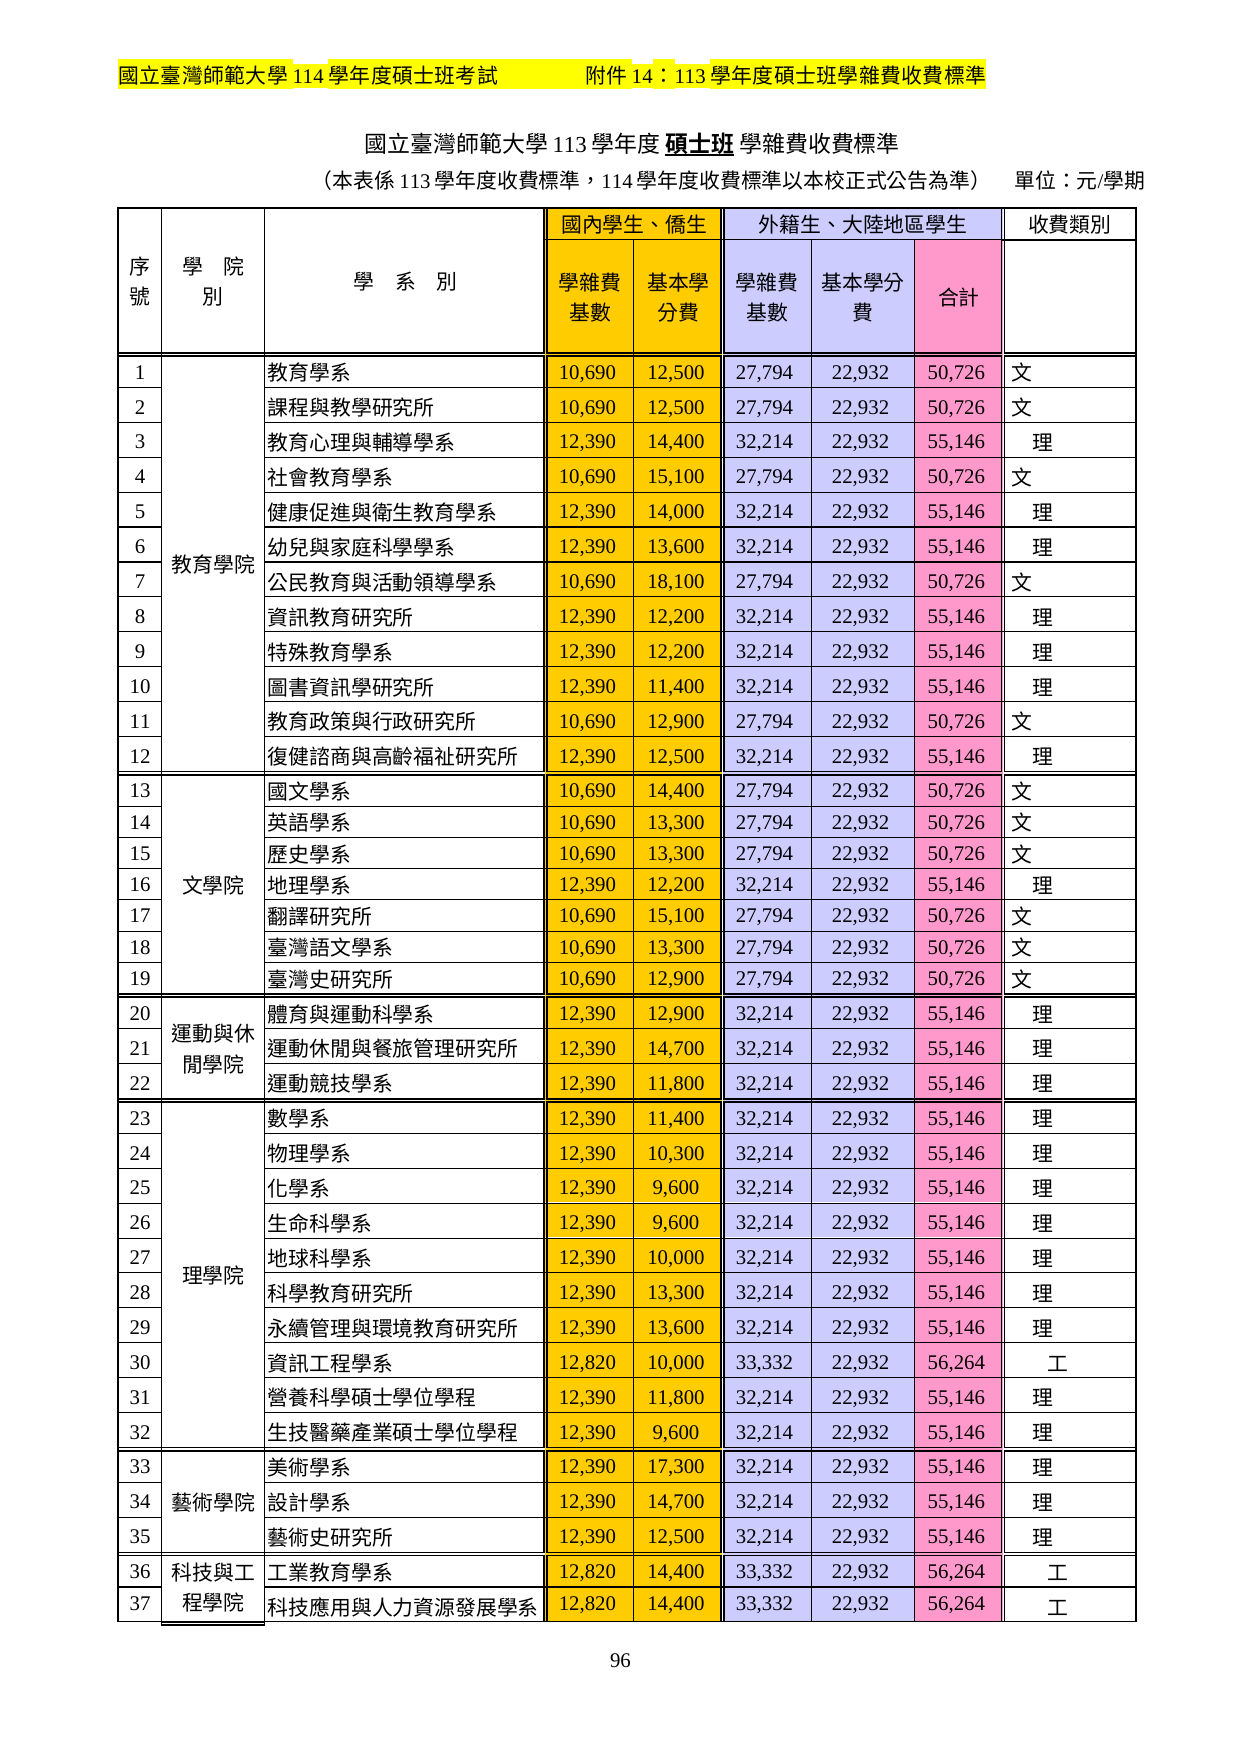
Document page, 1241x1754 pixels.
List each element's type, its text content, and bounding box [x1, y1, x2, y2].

table_cell 12,820 [548, 1556, 633, 1586]
table_cell 文 [1005, 807, 1135, 837]
table_cell 55,146 [915, 493, 1001, 526]
table_cell 34 [119, 1483, 161, 1517]
table_cell 55,146 [915, 1204, 1001, 1237]
table_cell 教育心理與輔導學系 [265, 423, 543, 457]
table_cell [1137, 631, 1142, 666]
table_cell 22,932 [812, 423, 914, 457]
table_cell [1137, 736, 1142, 771]
table_cell 33 [119, 1452, 161, 1482]
table_cell 10,690 [548, 900, 633, 931]
table_cell [1137, 1447, 1142, 1482]
table_cell 50,726 [915, 776, 1001, 806]
table_cell 10,000 [634, 1343, 720, 1377]
table_cell 27,794 [725, 807, 811, 837]
table_cell 英語學系 [265, 807, 543, 837]
table_cell 22,932 [812, 1378, 914, 1412]
table_cell 特殊教育學系 [265, 632, 543, 666]
table_cell 理學院 [162, 1103, 264, 1447]
table_cell 5 [119, 493, 161, 526]
table_cell 22,932 [812, 1273, 914, 1307]
table_cell 22,932 [812, 1556, 914, 1586]
table_cell 32 [119, 1413, 161, 1447]
table_cell 21 [119, 1029, 161, 1063]
table_cell [1137, 1063, 1142, 1098]
table_cell 地球科學系 [265, 1239, 543, 1272]
table_cell 12,390 [548, 737, 633, 771]
table_cell 理 [1005, 1518, 1135, 1551]
table_cell 4 [119, 458, 161, 492]
table_cell 臺灣語文學系 [265, 932, 543, 962]
table_cell 12,390 [548, 1273, 633, 1307]
table_cell 10,690 [548, 807, 633, 837]
table_cell 理 [1005, 1169, 1135, 1202]
table_cell 歷史學系 [265, 838, 543, 868]
table_cell 12,200 [634, 632, 720, 666]
table_cell [1137, 1377, 1142, 1412]
table_cell 學雜費基數 [548, 240, 633, 352]
table_cell 文 [1005, 563, 1135, 596]
table_cell 22,932 [812, 1204, 914, 1237]
table_cell 理 [1005, 423, 1135, 457]
table_cell 55,146 [915, 632, 1001, 666]
table_cell 12,390 [548, 1452, 633, 1482]
table_cell 22,932 [812, 1308, 914, 1342]
table_cell 55,146 [915, 869, 1001, 899]
table_header 國內學生、僑生 [548, 209, 720, 239]
table_cell 16 [119, 869, 161, 899]
table_cell 理 [1005, 1064, 1135, 1098]
table_cell 25 [119, 1169, 161, 1202]
table_cell 營養科學碩士學位學程 [265, 1378, 543, 1412]
table_header 序號 [119, 209, 161, 352]
table_cell 22,932 [812, 493, 914, 526]
table_cell 32,214 [725, 869, 811, 899]
table_cell 12,390 [548, 1413, 633, 1447]
table_cell 12,200 [634, 597, 720, 631]
table_cell 12,500 [634, 737, 720, 771]
table_cell 藝術學院 [162, 1452, 264, 1551]
table_cell 32,214 [725, 998, 811, 1028]
table_cell 13,300 [634, 807, 720, 837]
table_cell 14,400 [634, 1556, 720, 1586]
table_cell 33,332 [725, 1556, 811, 1586]
table_cell 56,264 [915, 1556, 1001, 1586]
table_cell 55,146 [915, 1518, 1001, 1551]
table_cell 50,726 [915, 702, 1001, 736]
table_cell 32,214 [725, 1103, 811, 1133]
table_cell 50,726 [915, 838, 1001, 868]
table_cell 資訊教育研究所 [265, 597, 543, 631]
table_cell 22,932 [812, 1518, 914, 1551]
table_cell 運動競技學系 [265, 1064, 543, 1098]
table_cell [1137, 323, 1142, 352]
table_cell 理 [1005, 597, 1135, 631]
table_cell 地理學系 [265, 869, 543, 899]
table_cell 22 [119, 1064, 161, 1098]
table_cell 10,300 [634, 1134, 720, 1168]
table_cell 12,390 [548, 1204, 633, 1237]
table_cell 12,390 [548, 998, 633, 1028]
table_cell 科學教育研究所 [265, 1273, 543, 1307]
table_cell [1137, 1028, 1142, 1063]
table_header [1137, 207, 1142, 239]
table_cell 10,690 [548, 357, 633, 387]
table_cell 工 [1005, 1588, 1135, 1621]
table_cell 物理學系 [265, 1134, 543, 1168]
table_cell 9,600 [634, 1169, 720, 1202]
table_cell 10 [119, 667, 161, 701]
table_cell 12,820 [548, 1588, 633, 1621]
table_cell 11,800 [634, 1064, 720, 1098]
table_cell 合計 [915, 240, 1001, 352]
table_cell [1137, 1342, 1142, 1377]
table_cell 基本學分費 [812, 240, 914, 352]
table_cell 32,214 [725, 1134, 811, 1168]
table_cell 22,932 [812, 563, 914, 596]
table_cell 30 [119, 1343, 161, 1377]
table_cell 工業教育學系 [265, 1556, 543, 1586]
table_cell 31 [119, 1378, 161, 1412]
table_cell 22,932 [812, 932, 914, 962]
table_cell 12,500 [634, 1518, 720, 1551]
table_cell 22,932 [812, 838, 914, 868]
table_cell 7 [119, 563, 161, 596]
table_cell 公民教育與活動領導學系 [265, 563, 543, 596]
table_cell 12,390 [548, 1518, 633, 1551]
table_cell 1 [119, 357, 161, 387]
table_cell 55,146 [915, 1134, 1001, 1168]
table_cell 9 [119, 632, 161, 666]
table_cell 28 [119, 1273, 161, 1307]
table_cell 13,300 [634, 1273, 720, 1307]
table_cell 22,932 [812, 1413, 914, 1447]
table_cell 文 [1005, 776, 1135, 806]
table_cell 26 [119, 1204, 161, 1237]
table_cell 文 [1005, 458, 1135, 492]
table_cell [1137, 931, 1142, 962]
table_cell 文 [1005, 900, 1135, 931]
table_cell 14,700 [634, 1483, 720, 1517]
table_cell 教育政策與行政研究所 [265, 702, 543, 736]
table_cell 教育學系 [265, 357, 543, 387]
table_cell 社會教育學系 [265, 458, 543, 492]
table_cell 9,600 [634, 1413, 720, 1447]
table_cell 理 [1005, 1239, 1135, 1272]
table_cell 文學院 [162, 776, 264, 993]
table_cell 14,400 [634, 423, 720, 457]
table_cell 幼兒與家庭科學學系 [265, 528, 543, 561]
table_cell 22,932 [812, 869, 914, 899]
table_cell [1137, 1168, 1142, 1202]
table_cell 33,332 [725, 1588, 811, 1621]
table_cell 生技醫藥產業碩士學位學程 [265, 1413, 543, 1447]
table_cell 56,264 [915, 1343, 1001, 1377]
table_cell 數學系 [265, 1103, 543, 1133]
table_cell 美術學系 [265, 1452, 543, 1482]
table_cell 19 [119, 963, 161, 993]
table_cell 文 [1005, 932, 1135, 962]
table_cell 課程與教學研究所 [265, 388, 543, 422]
table_cell 50,726 [915, 357, 1001, 387]
table_cell 11,800 [634, 1378, 720, 1412]
table_cell 體育與運動科學系 [265, 998, 543, 1028]
table_cell 32,214 [725, 1452, 811, 1482]
table_cell [1137, 526, 1142, 561]
table_cell 35 [119, 1518, 161, 1551]
table_cell 27,794 [725, 932, 811, 962]
table_cell 9,600 [634, 1204, 720, 1237]
table_cell 22,932 [812, 807, 914, 837]
table_header 學 系 別 [265, 209, 543, 352]
table_cell [1137, 1517, 1142, 1551]
table_cell 理 [1005, 869, 1135, 899]
table_cell 12,500 [634, 388, 720, 422]
table_cell 14,000 [634, 493, 720, 526]
table_cell 17,300 [634, 1452, 720, 1482]
table_cell [1137, 771, 1142, 806]
table_cell 22,932 [812, 597, 914, 631]
table_cell 10,000 [634, 1239, 720, 1272]
table_cell 22,932 [812, 1103, 914, 1133]
table_cell 22,932 [812, 458, 914, 492]
table_cell [1137, 1551, 1142, 1586]
table_cell 27,794 [725, 388, 811, 422]
table_cell 13,300 [634, 932, 720, 962]
table_header 外籍生、大陸地區學生 [725, 209, 1001, 239]
table_cell 13,300 [634, 838, 720, 868]
table_cell 基本學分費 [634, 240, 720, 352]
table_cell 12,500 [634, 357, 720, 387]
table_cell 18,100 [634, 563, 720, 596]
table_cell 55,146 [915, 1413, 1001, 1447]
table_cell 理 [1005, 1204, 1135, 1237]
table_cell 22,932 [812, 528, 914, 561]
table_cell 10,690 [548, 458, 633, 492]
table_cell 32,214 [725, 1413, 811, 1447]
table_cell 科技與工程學院 [162, 1556, 264, 1621]
table_cell 55,146 [915, 1064, 1001, 1098]
table_cell 文 [1005, 357, 1135, 387]
table_cell 50,726 [915, 563, 1001, 596]
table_cell 17 [119, 900, 161, 931]
table_cell 10,690 [548, 702, 633, 736]
table_cell 工 [1005, 1556, 1135, 1586]
table_cell [1137, 1412, 1142, 1447]
table_cell 理 [1005, 998, 1135, 1028]
table_cell 22,932 [812, 900, 914, 931]
table_cell 12,390 [548, 528, 633, 561]
table_cell 55,146 [915, 1029, 1001, 1063]
table_cell 22,932 [812, 1029, 914, 1063]
table_cell 22,932 [812, 998, 914, 1028]
table_cell 27,794 [725, 838, 811, 868]
table_header 收費類別 [1005, 209, 1135, 239]
table_cell 56,264 [915, 1588, 1001, 1621]
table_cell [1137, 596, 1142, 631]
table_header 國立臺灣師範大學113學年度 碩士班 學雜費收費標準 （本表係113學年度收費標準，114學年度收費標準以本校正式公告為準） 單位：元/學期 [118, 118, 1146, 207]
table_cell 翻譯研究所 [265, 900, 543, 931]
table_cell 學雜費基數 [725, 240, 811, 352]
table_cell 10,690 [548, 838, 633, 868]
table_cell 55,146 [915, 1239, 1001, 1272]
table_cell 復健諮商與高齡福祉研究所 [265, 737, 543, 771]
table_cell [1137, 993, 1142, 1028]
table_cell 13 [119, 776, 161, 806]
table_cell 化學系 [265, 1169, 543, 1202]
table_cell 健康促進與衛生教育學系 [265, 493, 543, 526]
table_cell 12,900 [634, 963, 720, 993]
table_cell 11 [119, 702, 161, 736]
table_cell 生命科學系 [265, 1204, 543, 1237]
table_cell 藝術史研究所 [265, 1518, 543, 1551]
table_cell 3 [119, 423, 161, 457]
table_cell 12,390 [548, 597, 633, 631]
table_cell [1137, 1272, 1142, 1307]
table_cell [1137, 701, 1142, 736]
table_cell 理 [1005, 1029, 1135, 1063]
table_cell [1137, 806, 1142, 837]
table_cell 12,390 [548, 869, 633, 899]
table_cell 32,214 [725, 737, 811, 771]
table_cell 理 [1005, 1483, 1135, 1517]
table_cell 理 [1005, 528, 1135, 561]
table_cell 13,600 [634, 1308, 720, 1342]
table_cell [1137, 899, 1142, 931]
table_cell 運動與休閒學院 [162, 998, 264, 1098]
table_cell 15,100 [634, 458, 720, 492]
table_cell 2 [119, 388, 161, 422]
table_cell 10,690 [548, 932, 633, 962]
table_cell 32,214 [725, 1273, 811, 1307]
table_cell 理 [1005, 1378, 1135, 1412]
table_cell 12,900 [634, 702, 720, 736]
table_cell 12,390 [548, 1239, 633, 1272]
table_cell 12,820 [548, 1343, 633, 1377]
table_cell 理 [1005, 1413, 1135, 1447]
table_cell 22,932 [812, 1064, 914, 1098]
table_cell 32,214 [725, 667, 811, 701]
table_cell 國文學系 [265, 776, 543, 806]
table_cell 22,932 [812, 702, 914, 736]
table_cell 理 [1005, 1103, 1135, 1133]
table_cell 22,932 [812, 1452, 914, 1482]
table_cell 32,214 [725, 493, 811, 526]
table_cell 12,390 [548, 1134, 633, 1168]
table_cell [1137, 1238, 1142, 1272]
table_cell 22,932 [812, 1134, 914, 1168]
table_cell 22,932 [812, 1239, 914, 1272]
table_cell 36 [119, 1556, 161, 1586]
table_cell 10,690 [548, 388, 633, 422]
table_cell [1137, 239, 1142, 323]
table_cell 理 [1005, 667, 1135, 701]
table_cell 32,214 [725, 632, 811, 666]
table_cell 12,200 [634, 869, 720, 899]
table_cell 22,932 [812, 1169, 914, 1202]
table_cell 12,390 [548, 493, 633, 526]
table_cell 55,146 [915, 1273, 1001, 1307]
table_cell 24 [119, 1134, 161, 1168]
table_cell 50,726 [915, 932, 1001, 962]
table_cell 22,932 [812, 388, 914, 422]
table_cell 27,794 [725, 900, 811, 931]
table_cell 理 [1005, 493, 1135, 526]
table_cell 12 [119, 737, 161, 771]
table_cell 理 [1005, 1308, 1135, 1342]
table_cell 55,146 [915, 1103, 1001, 1133]
table_cell 22,932 [812, 667, 914, 701]
table_cell 32,214 [725, 1308, 811, 1342]
table_cell 32,214 [725, 423, 811, 457]
table_cell [1137, 837, 1142, 868]
table_cell 32,214 [725, 1483, 811, 1517]
table_cell 55,146 [915, 1308, 1001, 1342]
table_cell 12,390 [548, 1169, 633, 1202]
table_cell 22,932 [812, 632, 914, 666]
table_cell 55,146 [915, 1378, 1001, 1412]
table_cell 臺灣史研究所 [265, 963, 543, 993]
table_cell [1137, 457, 1142, 492]
table_cell [1137, 422, 1142, 457]
table_cell 50,726 [915, 963, 1001, 993]
table_cell 32,214 [725, 1204, 811, 1237]
table_cell 32,214 [725, 1029, 811, 1063]
table_cell 32,214 [725, 1518, 811, 1551]
table_cell 37 [119, 1588, 161, 1621]
table_cell 22,932 [812, 1483, 914, 1517]
table_cell 14,400 [634, 776, 720, 806]
table_cell [1137, 1482, 1142, 1517]
table_cell 22,932 [812, 963, 914, 993]
table_cell 理 [1005, 632, 1135, 666]
table_cell 23 [119, 1103, 161, 1133]
table_cell 27,794 [725, 702, 811, 736]
table_cell 55,146 [915, 1483, 1001, 1517]
table_header 學 院 別 [162, 209, 264, 352]
table_cell 32,214 [725, 1064, 811, 1098]
table_cell 22,932 [812, 357, 914, 387]
table_cell 文 [1005, 702, 1135, 736]
table_cell 32,214 [725, 1239, 811, 1272]
table_cell 11,400 [634, 667, 720, 701]
table_cell 27,794 [725, 963, 811, 993]
table_cell 22,932 [812, 737, 914, 771]
table_cell 科技應用與人力資源發展學系 [265, 1588, 543, 1621]
table_cell [1137, 387, 1142, 422]
table_cell 運動休閒與餐旅管理研究所 [265, 1029, 543, 1063]
table_cell 27 [119, 1239, 161, 1272]
table_cell 55,146 [915, 597, 1001, 631]
table_cell 文 [1005, 388, 1135, 422]
table_cell 50,726 [915, 900, 1001, 931]
table_cell 12,390 [548, 1029, 633, 1063]
table_cell 11,400 [634, 1103, 720, 1133]
table_cell 33,332 [725, 1343, 811, 1377]
table_cell 14,400 [634, 1588, 720, 1621]
table_cell 55,146 [915, 737, 1001, 771]
table_cell [1137, 561, 1142, 596]
table_cell 18 [119, 932, 161, 962]
table_cell [1137, 1098, 1142, 1133]
table_cell 資訊工程學系 [265, 1343, 543, 1377]
table_cell 55,146 [915, 998, 1001, 1028]
table_cell 15 [119, 838, 161, 868]
table_cell [1137, 352, 1142, 387]
table_cell 55,146 [915, 528, 1001, 561]
table_cell 55,146 [915, 1452, 1001, 1482]
table_cell 50,726 [915, 458, 1001, 492]
table_cell 文 [1005, 963, 1135, 993]
table_cell 32,214 [725, 597, 811, 631]
table_cell 32,214 [725, 1378, 811, 1412]
table_cell [1137, 1203, 1142, 1237]
table_cell 32,214 [725, 1169, 811, 1202]
table_cell 12,390 [548, 632, 633, 666]
table_cell 27,794 [725, 357, 811, 387]
table_cell 27,794 [725, 776, 811, 806]
table_cell 55,146 [915, 1169, 1001, 1202]
table_cell 29 [119, 1308, 161, 1342]
table_cell 22,932 [812, 1343, 914, 1377]
table_cell 10,690 [548, 963, 633, 993]
table_cell 12,390 [548, 1064, 633, 1098]
table_cell [1137, 962, 1142, 993]
table_cell 永續管理與環境教育研究所 [265, 1308, 543, 1342]
table_cell 8 [119, 597, 161, 631]
table_cell 文 [1005, 838, 1135, 868]
table_cell 32,214 [725, 528, 811, 561]
table_cell [1137, 1307, 1142, 1342]
table_cell [1005, 241, 1135, 352]
table_cell 15,100 [634, 900, 720, 931]
table_cell 50,726 [915, 388, 1001, 422]
table_cell 理 [1005, 1134, 1135, 1168]
table_cell 12,390 [548, 1378, 633, 1412]
table_cell 20 [119, 998, 161, 1028]
table_cell 6 [119, 528, 161, 561]
table_cell 理 [1005, 1452, 1135, 1482]
table_cell 13,600 [634, 528, 720, 561]
table_cell 27,794 [725, 458, 811, 492]
table_cell 12,390 [548, 667, 633, 701]
table_cell 14,700 [634, 1029, 720, 1063]
table_cell 教育學院 [162, 357, 264, 771]
table_cell 27,794 [725, 563, 811, 596]
table_cell 50,726 [915, 807, 1001, 837]
table_cell 10,690 [548, 776, 633, 806]
table_cell 22,932 [812, 1588, 914, 1621]
table_cell 工 [1005, 1343, 1135, 1377]
table_cell [1137, 1586, 1142, 1621]
table_cell [1137, 666, 1142, 701]
table_cell 10,690 [548, 563, 633, 596]
table_cell 12,900 [634, 998, 720, 1028]
table_cell 55,146 [915, 423, 1001, 457]
table_cell 12,390 [548, 423, 633, 457]
table_cell 設計學系 [265, 1483, 543, 1517]
table_cell 圖書資訊學研究所 [265, 667, 543, 701]
table_cell 22,932 [812, 776, 914, 806]
table_cell [1137, 868, 1142, 899]
table_cell 14 [119, 807, 161, 837]
table_cell 55,146 [915, 667, 1001, 701]
table_cell 12,390 [548, 1103, 633, 1133]
table_cell 12,390 [548, 1483, 633, 1517]
table_cell 12,390 [548, 1308, 633, 1342]
table_cell [1137, 492, 1142, 526]
table_cell [1137, 1133, 1142, 1168]
table_cell 理 [1005, 1273, 1135, 1307]
table_cell 理 [1005, 737, 1135, 771]
